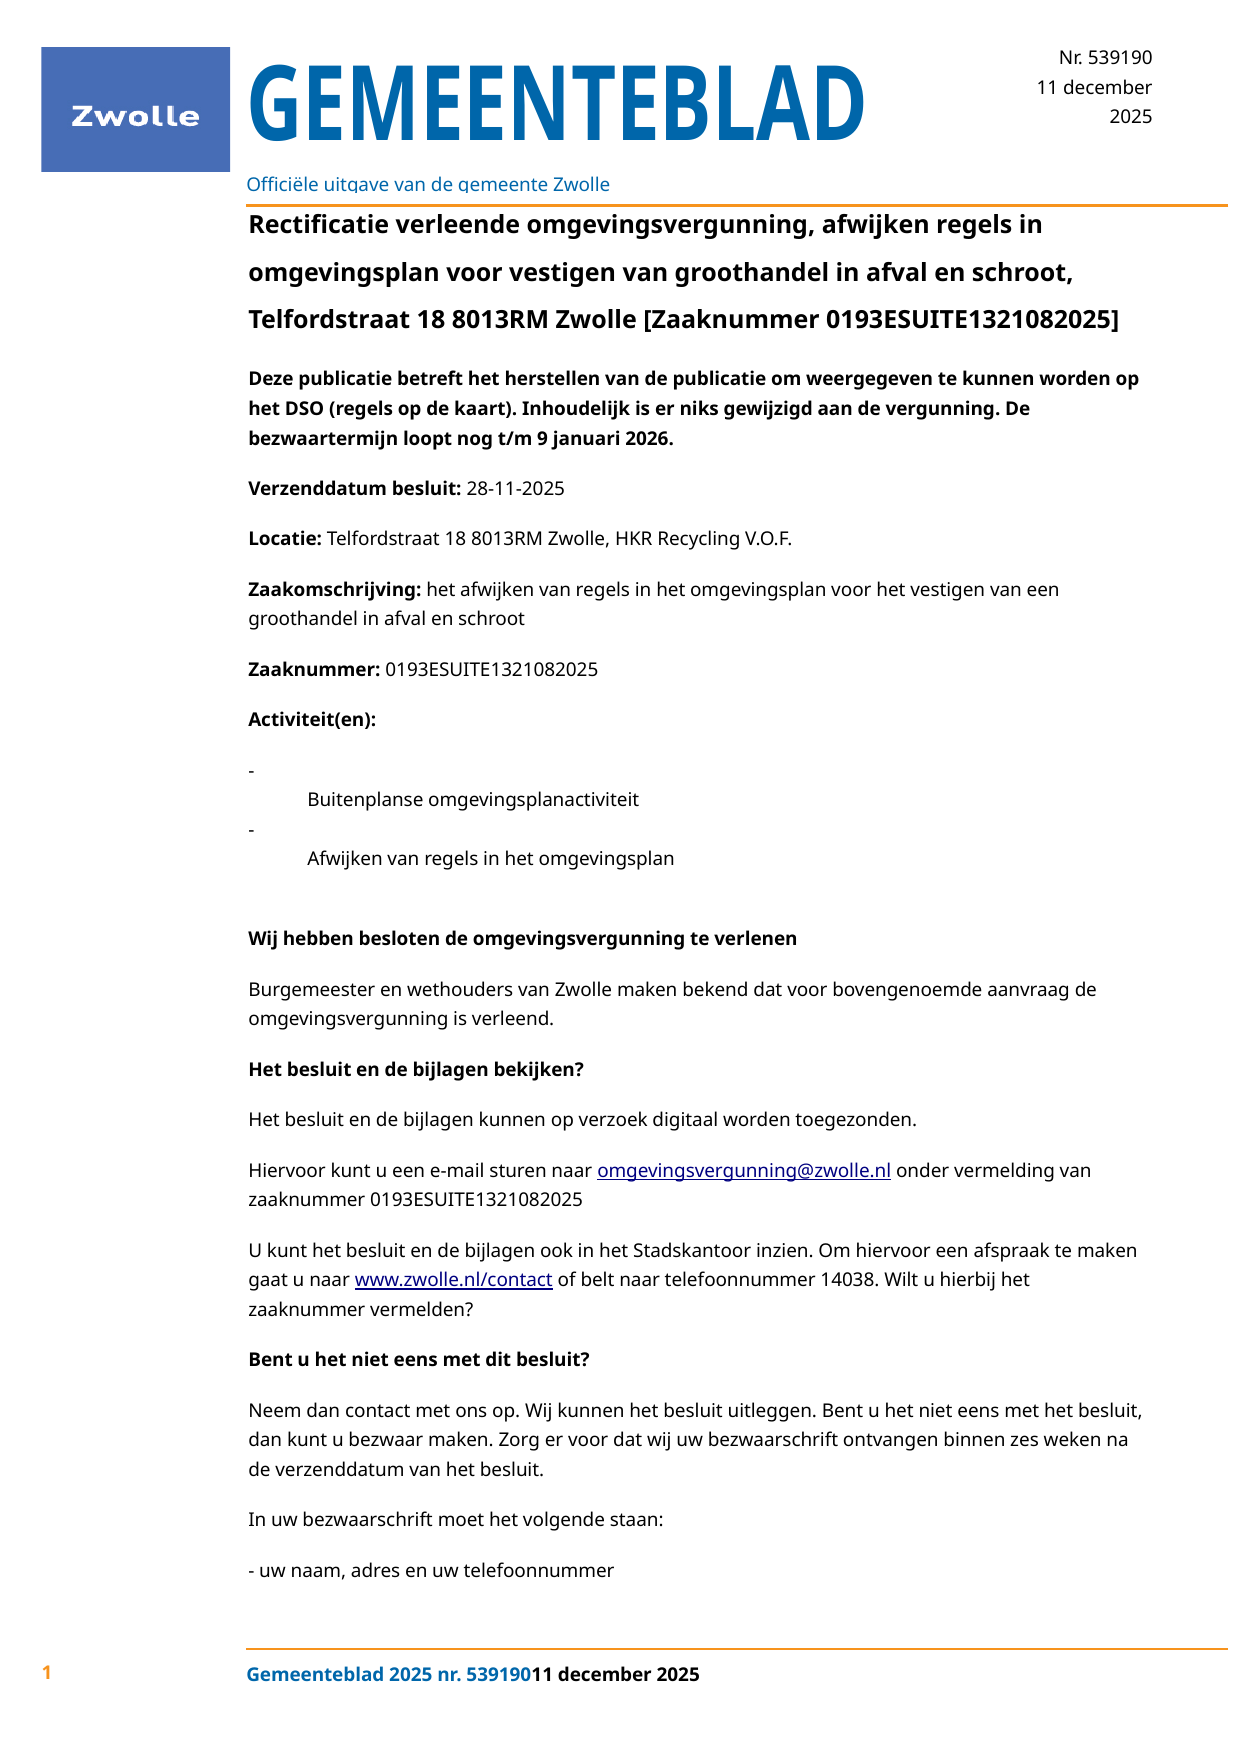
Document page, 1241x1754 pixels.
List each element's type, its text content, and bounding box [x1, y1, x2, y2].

text Het besluit en de bijlagen bekijken? [248, 1056, 1152, 1082]
text Hiervoor kunt u een e-mail sturen naar omgevingsvergunning@zwolle.nl onder vermelding van zaaknummer 0193ESUITE1321082025 [248, 1157, 1152, 1212]
text Neem dan contact met ons op. Wij kunnen het besluit uitleggen. Bent u het niet eens met het besluit, dan kunt u bezwaar maken. Zorg er voor dat wij uw bezwaarschrift ontvangen binnen zes weken na de verzenddatum van het besluit. [248, 1397, 1152, 1482]
text Verzenddatum besluit: 28-11-2025 [248, 475, 1152, 501]
text Activiteit(en): [248, 706, 1152, 732]
text Het besluit en de bijlagen kunnen op verzoek digitaal worden toegezonden. [248, 1106, 1152, 1132]
text Locatie: Telfordstraat 18 8013RM Zwolle, HKR Recycling V.O.F. [248, 526, 1152, 551]
picture [41, 47, 231, 172]
text Burgemeester en wethouders van Zwolle maken bekend dat voor bovengenoemde aanvraag de omgevingsvergunning is verleend. [248, 976, 1152, 1031]
text In uw bezwaarschrift moet het volgende staan: [248, 1506, 1152, 1532]
text - uw naam, adres en uw telefoonnummer [248, 1557, 1152, 1582]
list Buitenplanse omgevingsplanactiviteit [248, 786, 1152, 812]
text Wij hebben besloten de omgevingsvergunning te verlenen [248, 926, 1152, 951]
text Zaaknummer: 0193ESUITE1321082025 [248, 656, 1152, 682]
text U kunt het besluit en de bijlagen ook in het Stadskantoor inzien. Om hiervoor een afspraak te maken gaat u naar www.zwolle.nl/contact of belt naar telefoonnummer 14038. Wilt u hierbij het zaaknummer vermelden? [248, 1237, 1152, 1322]
text Zaakomschrijving: het afwijken van regels in het omgevingsplan voor het vestigen van een groothandel in afval en schroot [248, 576, 1152, 631]
text Rectificatie verleende omgevingsvergunning, afwijken regels in omgevingsplan voor vestigen van groothandel in afval en schroot, Telfordstraat 18 8013RM Zwolle [Zaaknummer 0193ESUITE1321082025] [248, 207, 1152, 336]
text Bent u het niet eens met dit besluit? [248, 1346, 1152, 1372]
list Afwijken van regels in het omgevingsplan [248, 846, 1152, 871]
text Deze publicatie betreft het herstellen van de publicatie om weergegeven te kunnen worden op het DSO (regels op de kaart). Inhoudelijk is er niks gewijzigd aan de vergunning. De bezwaartermijn loopt nog t/m 9 januari 2026. [248, 366, 1152, 450]
